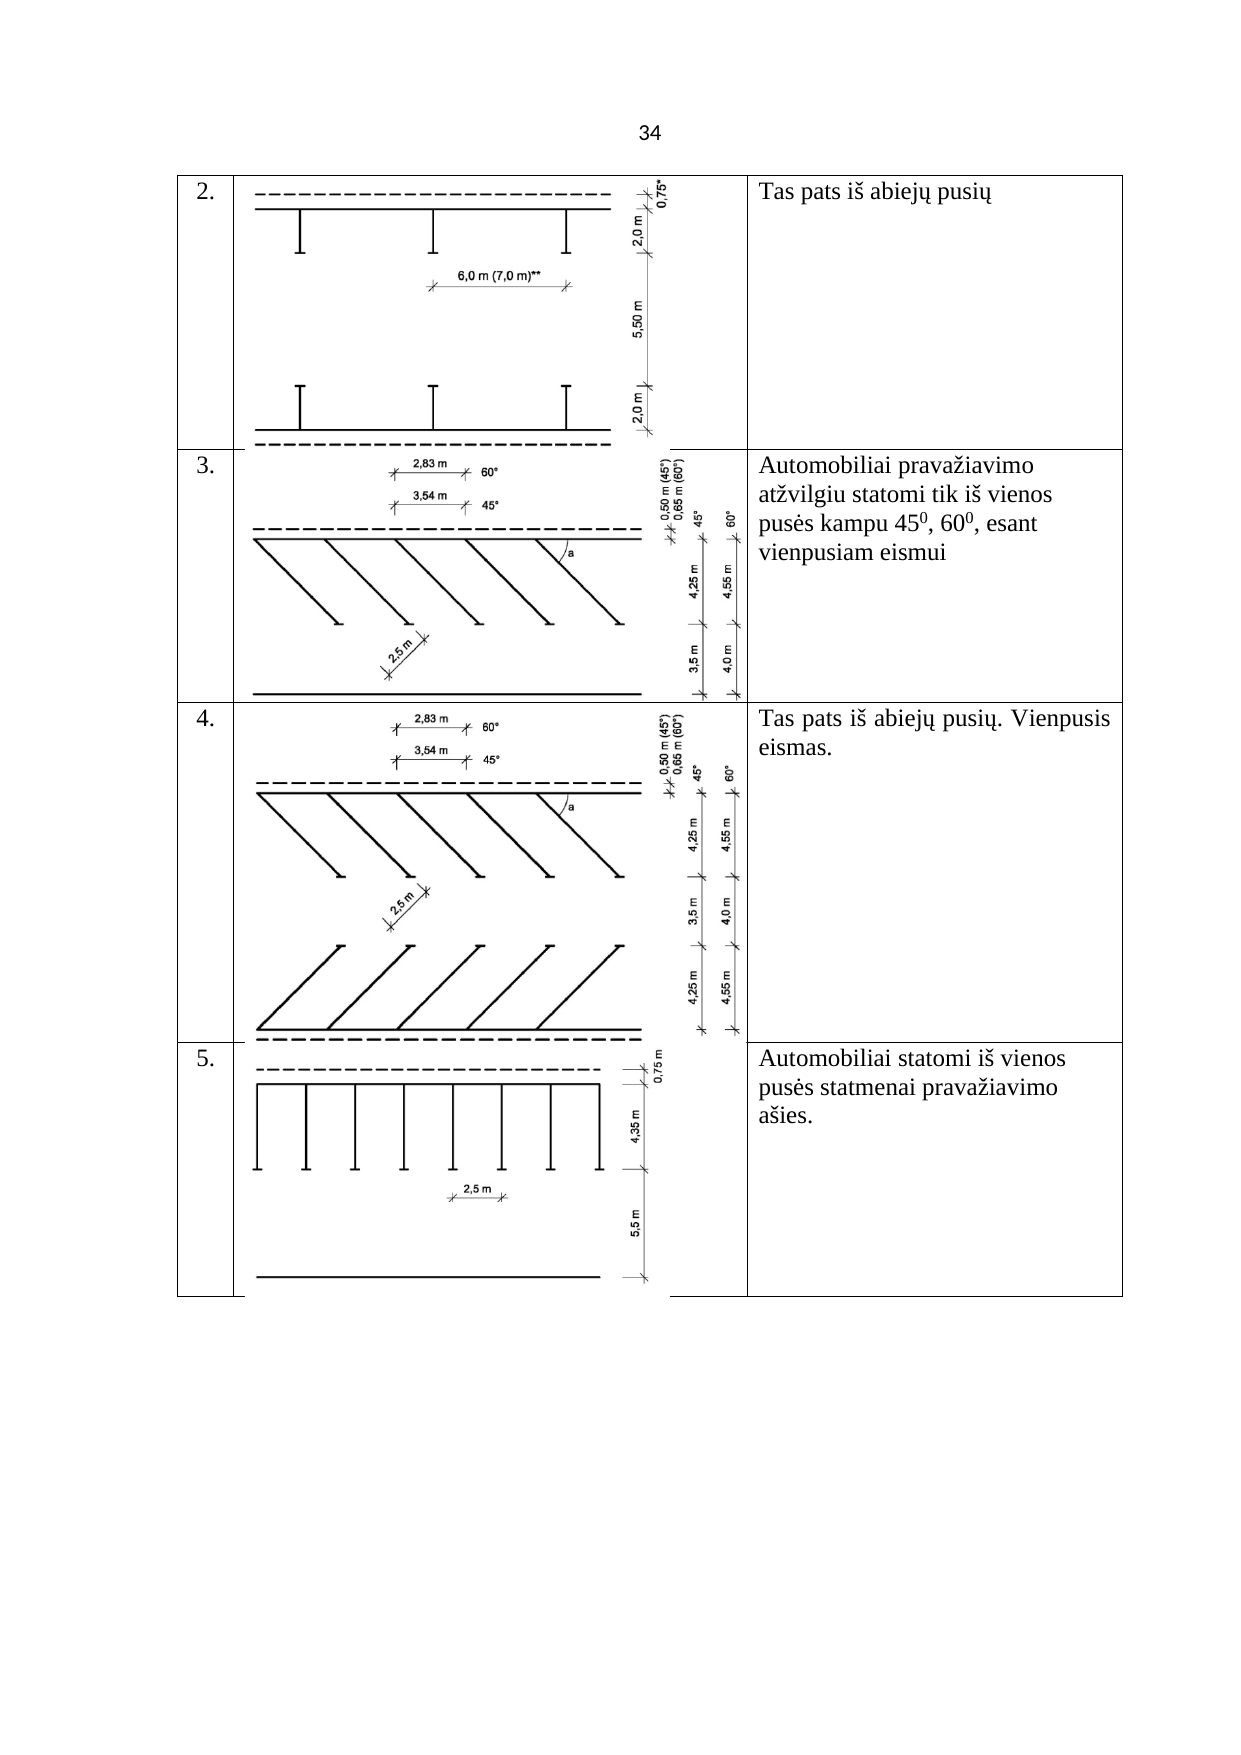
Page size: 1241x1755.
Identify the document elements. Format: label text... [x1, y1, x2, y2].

table_cell 2. [178, 176, 233, 449]
table_cell Automobiliai statomi iš vienos pusės statmenai pravažiavimo ašies. [748, 1043, 1122, 1296]
table_cell [670, 1043, 747, 1296]
table_cell 3. [178, 450, 233, 702]
table_cell [234, 1043, 244, 1296]
table_cell Tas pats iš abiejų pusių [748, 176, 1122, 449]
table_cell [670, 176, 747, 449]
table_cell [234, 176, 244, 449]
table_cell [234, 703, 244, 1042]
table_cell 4. [178, 703, 233, 1042]
table_cell [234, 450, 244, 702]
table_cell 5. [178, 1043, 233, 1296]
table_cell Tas pats iš abiejų pusių. Vienpusis eismas. [748, 703, 1122, 1042]
table_cell Automobiliai pravažiavimo atžvilgiu statomi tik iš vienos pusės kampu 450, 600, esant vienpusiam eismui [748, 450, 1122, 702]
